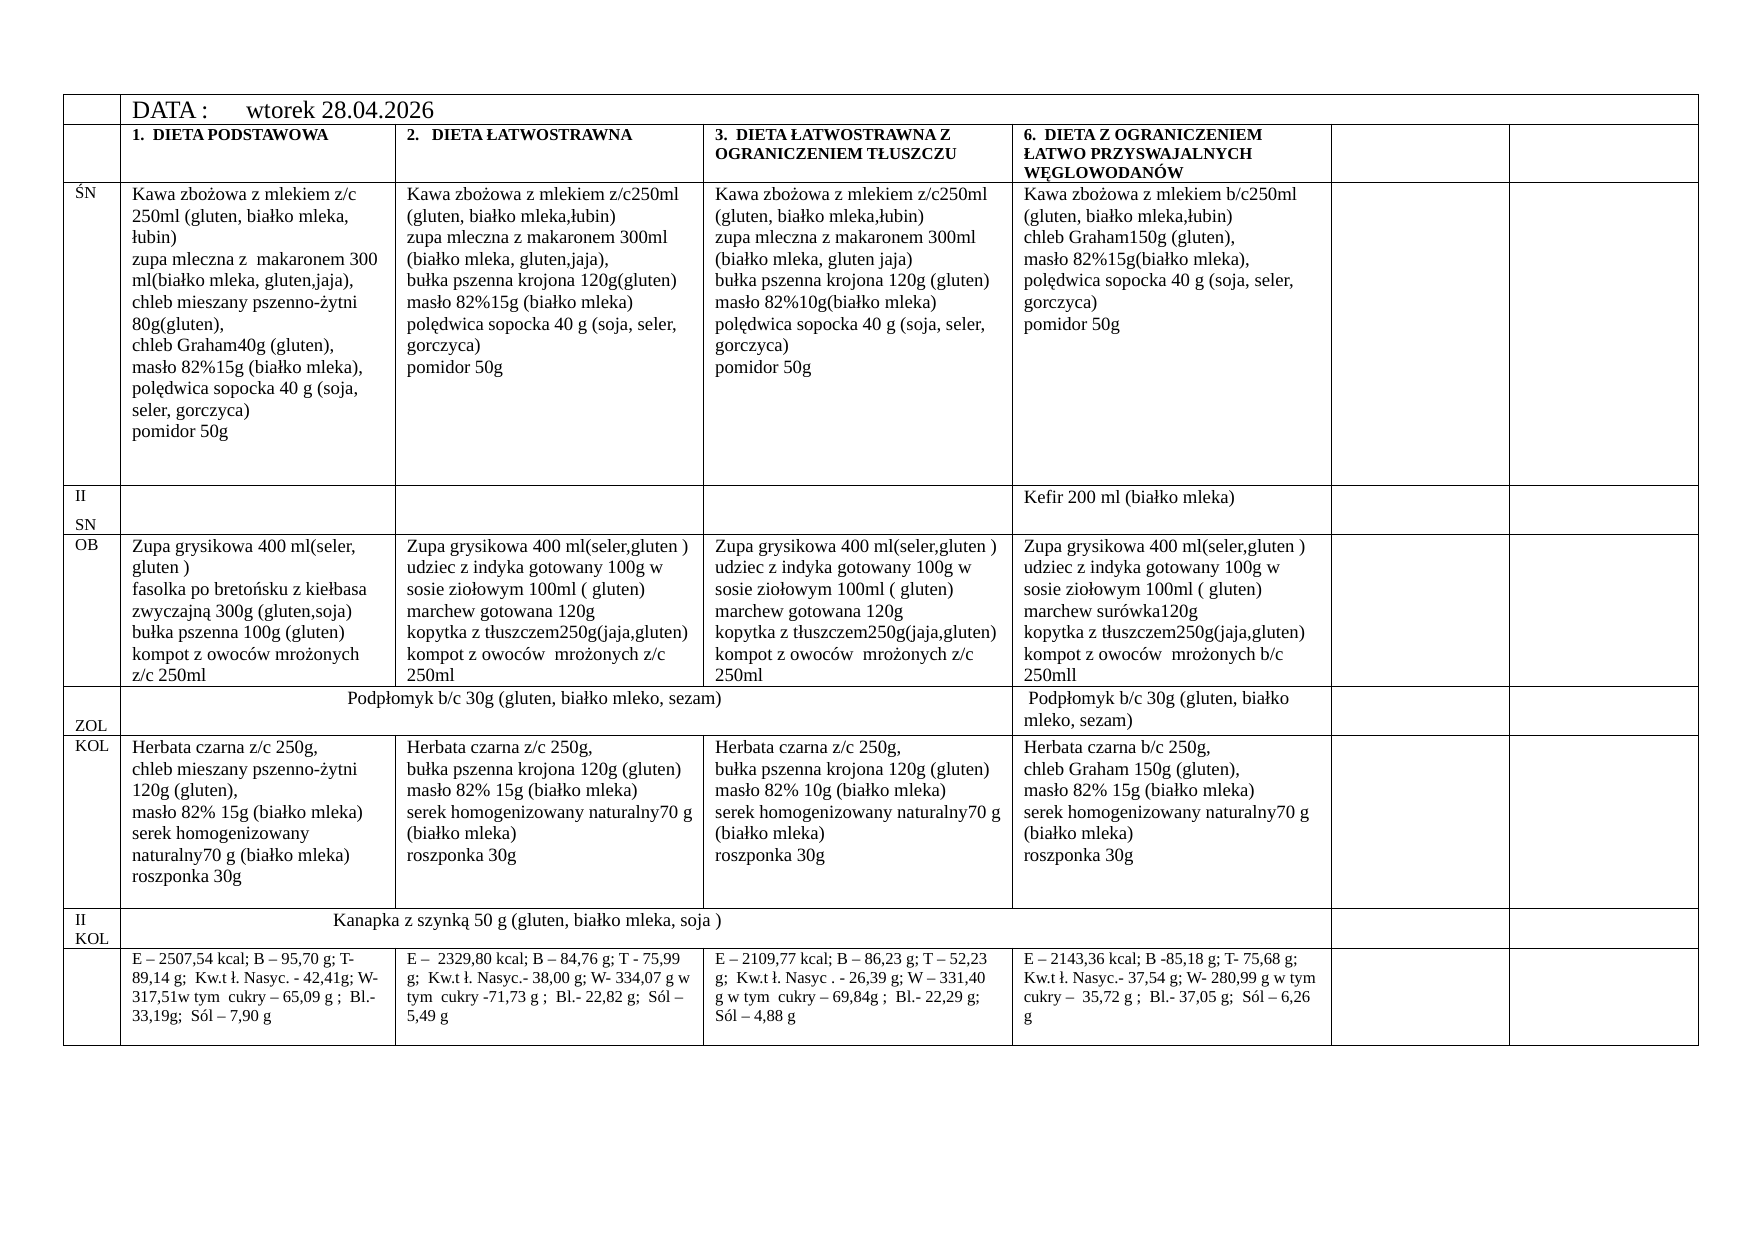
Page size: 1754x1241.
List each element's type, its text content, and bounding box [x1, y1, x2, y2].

table_cell [121, 486, 395, 534]
table_cell [1332, 687, 1509, 735]
table_cell E – 2507,54 kcal; B – 95,70 g; T- 89,14 g; Kw.t ł. Nasyc. - 42,41g; W-317,51w tym cukry – 65,09 g ; Bl.-33,19g; Sól – 7,90 g [121, 949, 395, 1044]
table_cell Herbata czarna z/c 250g, bułka pszenna krojona 120g (gluten) masło 82% 10g (białko mleka) serek homogenizowany naturalny70 g (białko mleka) roszponka 30g [704, 736, 1012, 908]
table_cell ZOL [64, 687, 120, 735]
table_cell Zupa grysikowa 400 ml(seler,gluten ) udziec z indyka gotowany 100g w sosie ziołowym 100ml ( gluten) marchew gotowana 120g kopytka z tłuszczem250g(jaja,gluten) kompot z owoców mrożonych z/c 250ml [396, 535, 703, 686]
table_cell Zupa grysikowa 400 ml(seler,gluten ) udziec z indyka gotowany 100g w sosie ziołowym 100ml ( gluten) marchew gotowana 120g kopytka z tłuszczem250g(jaja,gluten) kompot z owoców mrożonych z/c 250ml [704, 535, 1012, 686]
table_cell Podpłomyk b/c 30g (gluten, białko mleko, sezam) [121, 687, 1012, 735]
table_header DATA : wtorek 28.04.2026 [121, 95, 1698, 123]
table_cell Herbata czarna z/c 250g, chleb mieszany pszenno-żytni 120g (gluten), masło 82% 15g (białko mleka) serek homogenizowany naturalny70 g (białko mleka) roszponka 30g [121, 736, 395, 908]
table_cell OB [64, 535, 120, 686]
table_cell 3. DIETA ŁATWOSTRAWNA Z OGRANICZENIEM TŁUSZCZU [704, 125, 1012, 182]
table_cell E – 2109,77 kcal; B – 86,23 g; T – 52,23 g; Kw.t ł. Nasyc . - 26,39 g; W – 331,40 g w tym cukry – 69,84g ; Bl.- 22,29 g; Sól – 4,88 g [704, 949, 1012, 1044]
table_cell [704, 486, 1012, 534]
table_cell Herbata czarna b/c 250g, chleb Graham 150g (gluten), masło 82% 15g (białko mleka) serek homogenizowany naturalny70 g (białko mleka) roszponka 30g [1013, 736, 1331, 908]
table_cell 2. DIETA ŁATWOSTRAWNA [396, 125, 703, 182]
table_cell [1332, 486, 1509, 534]
table_cell [1510, 535, 1698, 686]
table_cell Herbata czarna z/c 250g, bułka pszenna krojona 120g (gluten) masło 82% 15g (białko mleka) serek homogenizowany naturalny70 g (białko mleka) roszponka 30g [396, 736, 703, 908]
table_cell ŚN [64, 183, 120, 485]
table_cell [64, 125, 120, 182]
table_cell Kanapka z szynką 50 g (gluten, białko mleka, soja ) [121, 909, 1331, 948]
table_cell [1510, 949, 1698, 1044]
table_cell [1510, 687, 1698, 735]
table_cell II KOL [64, 909, 120, 948]
table_cell Zupa grysikowa 400 ml(seler, gluten ) fasolka po bretońsku z kiełbasa zwyczajną 300g (gluten,soja) bułka pszenna 100g (gluten) kompot z owoców mrożonych z/c 250ml [121, 535, 395, 686]
table_cell E – 2329,80 kcal; B – 84,76 g; T - 75,99 g; Kw.t ł. Nasyc.- 38,00 g; W- 334,07 g w tym cukry -71,73 g ; Bl.- 22,82 g; Sól – 5,49 g [396, 949, 703, 1044]
table_cell [1510, 486, 1698, 534]
table_cell E – 2143,36 kcal; B -85,18 g; T- 75,68 g; Kw.t ł. Nasyc.- 37,54 g; W- 280,99 g w tym cukry – 35,72 g ; Bl.- 37,05 g; Sól – 6,26 g [1013, 949, 1331, 1044]
table_cell [64, 949, 120, 1044]
table_cell [1332, 736, 1509, 908]
table_cell [1332, 949, 1509, 1044]
table_cell [1510, 909, 1698, 948]
table_cell II SN [64, 486, 120, 534]
table_cell [1332, 125, 1509, 182]
table_cell Kawa zbożowa z mlekiem z/c250ml (gluten, białko mleka,łubin) zupa mleczna z makaronem 300ml (białko mleka, gluten jaja) bułka pszenna krojona 120g (gluten) masło 82%10g(białko mleka) polędwica sopocka 40 g (soja, seler, gorczyca) pomidor 50g [704, 183, 1012, 485]
table_cell [1510, 125, 1698, 182]
table_cell Kawa zbożowa z mlekiem b/c250ml (gluten, białko mleka,łubin) chleb Graham150g (gluten), masło 82%15g(białko mleka), polędwica sopocka 40 g (soja, seler, gorczyca) pomidor 50g [1013, 183, 1331, 485]
table_cell [1510, 736, 1698, 908]
table_cell Zupa grysikowa 400 ml(seler,gluten ) udziec z indyka gotowany 100g w sosie ziołowym 100ml ( gluten) marchew surówka120g kopytka z tłuszczem250g(jaja,gluten) kompot z owoców mrożonych b/c 250mll [1013, 535, 1331, 686]
table_cell Kawa zbożowa z mlekiem z/c250ml (gluten, białko mleka,łubin) zupa mleczna z makaronem 300ml (białko mleka, gluten,jaja), bułka pszenna krojona 120g(gluten) masło 82%15g (białko mleka) polędwica sopocka 40 g (soja, seler, gorczyca) pomidor 50g [396, 183, 703, 485]
table_header [64, 95, 120, 123]
table_cell 6. DIETA Z OGRANICZENIEM ŁATWO PRZYSWAJALNYCH WĘGLOWODANÓW [1013, 125, 1331, 182]
table_cell [1332, 909, 1509, 948]
table_cell [1510, 183, 1698, 485]
table_cell [396, 486, 703, 534]
table_cell Podpłomyk b/c 30g (gluten, białko mleko, sezam) [1013, 687, 1331, 735]
table_cell 1. DIETA PODSTAWOWA [121, 125, 395, 182]
table_cell KOL [64, 736, 120, 908]
table_cell [1332, 183, 1509, 485]
table_cell Kawa zbożowa z mlekiem z/c 250ml (gluten, białko mleka, łubin) zupa mleczna z makaronem 300 ml(białko mleka, gluten,jaja), chleb mieszany pszenno-żytni 80g(gluten), chleb Graham40g (gluten), masło 82%15g (białko mleka), polędwica sopocka 40 g (soja, seler, gorczyca) pomidor 50g [121, 183, 395, 485]
table_cell Kefir 200 ml (białko mleka) [1013, 486, 1331, 534]
table_cell [1332, 535, 1509, 686]
